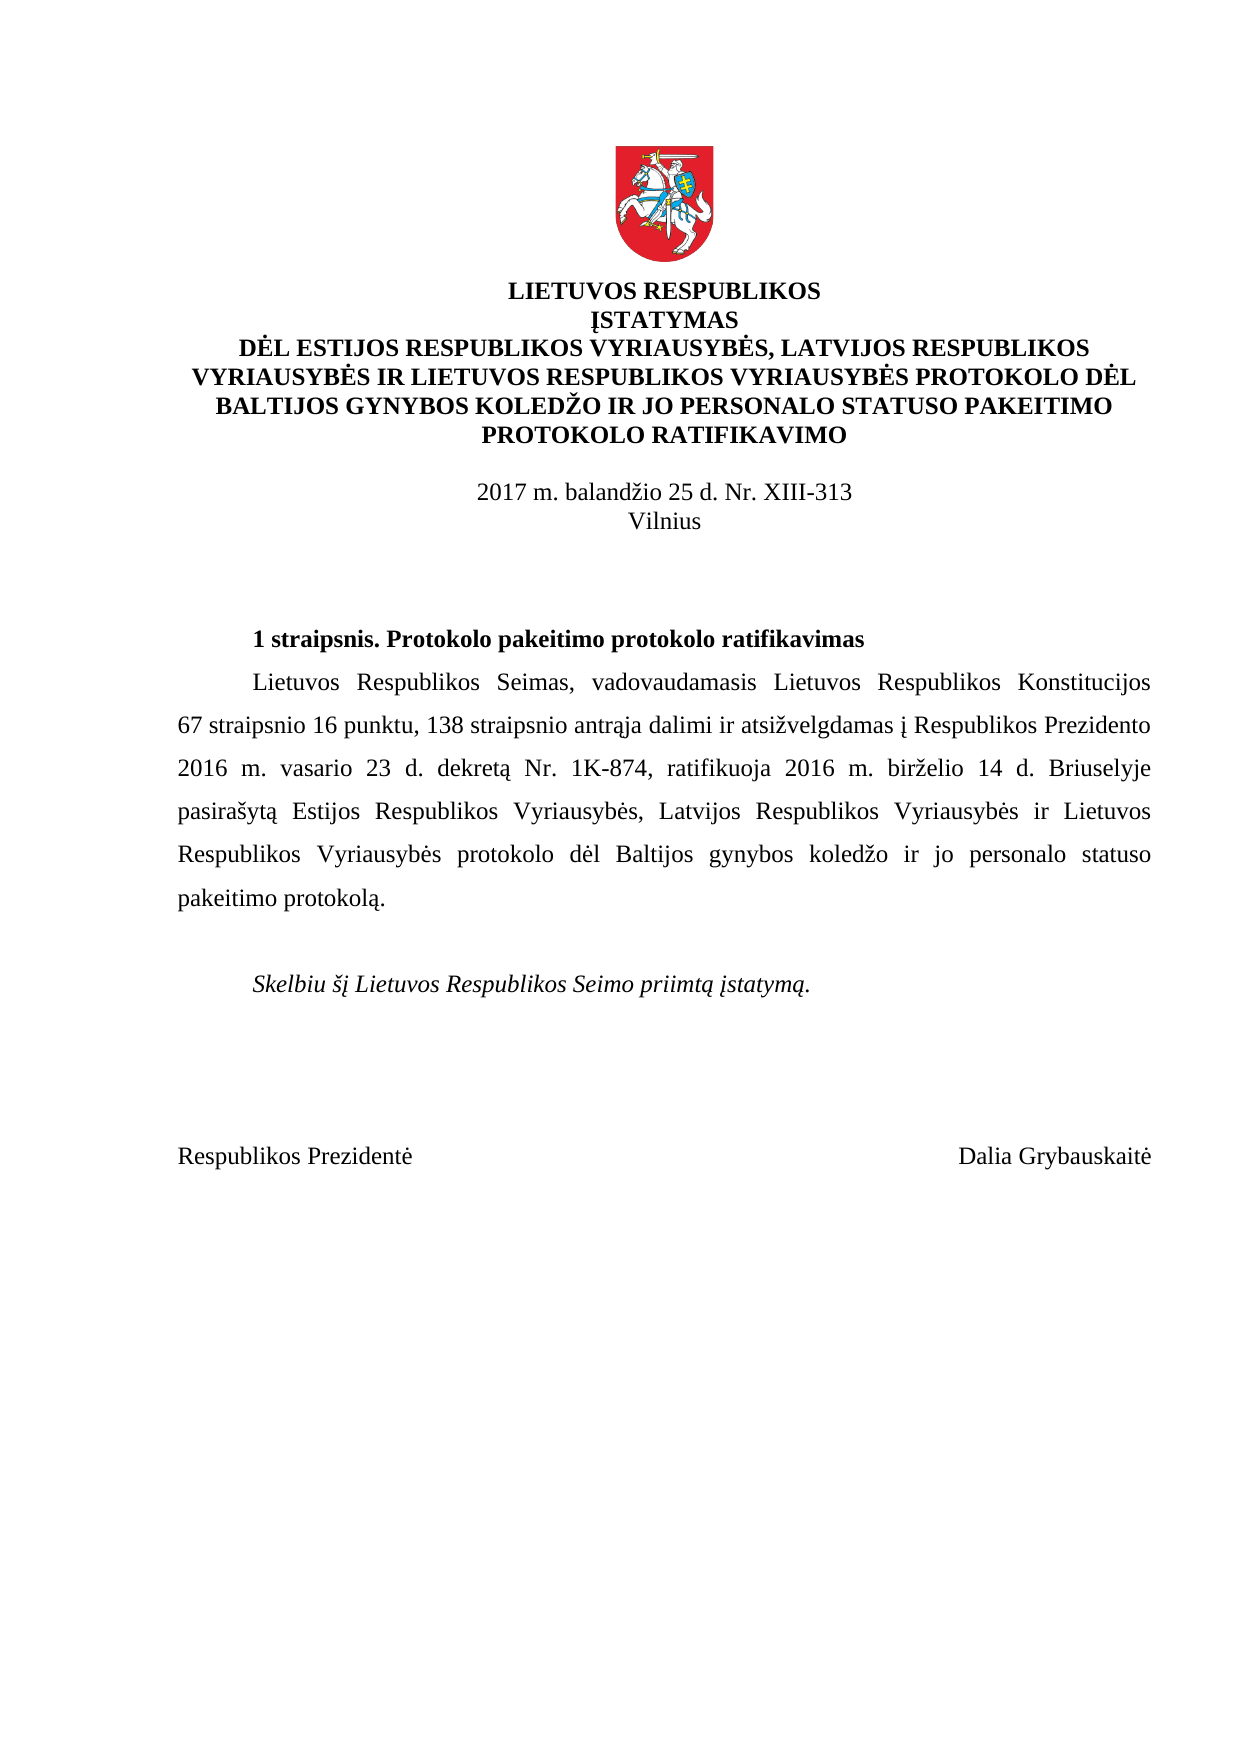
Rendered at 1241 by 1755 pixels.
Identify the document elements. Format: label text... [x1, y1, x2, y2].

text Vilnius [177, 506, 1152, 535]
text Lietuvos Respublikos Seimas, vadovaudamasis Lietuvos Respublikos Konstitucijos 67 straipsnio 16 punktu, 138 straipsnio antrąja dalimi ir atsižvelgdamas į Respublikos Prezidento 2016 m. vasario 23 d. dekretą Nr. 1K-874, ratifikuoja 2016 m. birželio 14 d. Briuselyje pasirašytą Estijos Respublikos Vyriausybės, Latvijos Respublikos Vyriausybės ir Lietuvos Respublikos Vyriausybės protokolo dėl Baltijos gynybos koledžo ir jo personalo statuso pakeitimo protokolą. [177, 667, 1152, 911]
text Skelbiu šį Lietuvos Respublikos Seimo priimtą įstatymą. [177, 969, 1152, 998]
text ĮSTATYMAS [177, 305, 1152, 333]
text LIETUVOS RESPUBLIKOS [177, 276, 1152, 305]
text DĖL ESTIJOS RESPUBLIKOS VYRIAUSYBĖS, LATVIJOS RESPUBLIKOS VYRIAUSYBĖS IR LIETUVOS RESPUBLIKOS VYRIAUSYBĖS PROTOKOLO DĖL BALTIJOS GYNYBOS KOLEDŽO IR JO PERSONALO STATUSO PAKEITIMO PROTOKOLO RATIFIKAVIMO [177, 333, 1152, 448]
text 1 straipsnis. Protokolo pakeitimo protokolo ratifikavimas [177, 624, 1152, 653]
text 2017 m. balandžio 25 d. Nr. XIII-313 [177, 477, 1152, 506]
text Respublikos Prezidentė Dalia Grybauskaitė [177, 1141, 1152, 1170]
